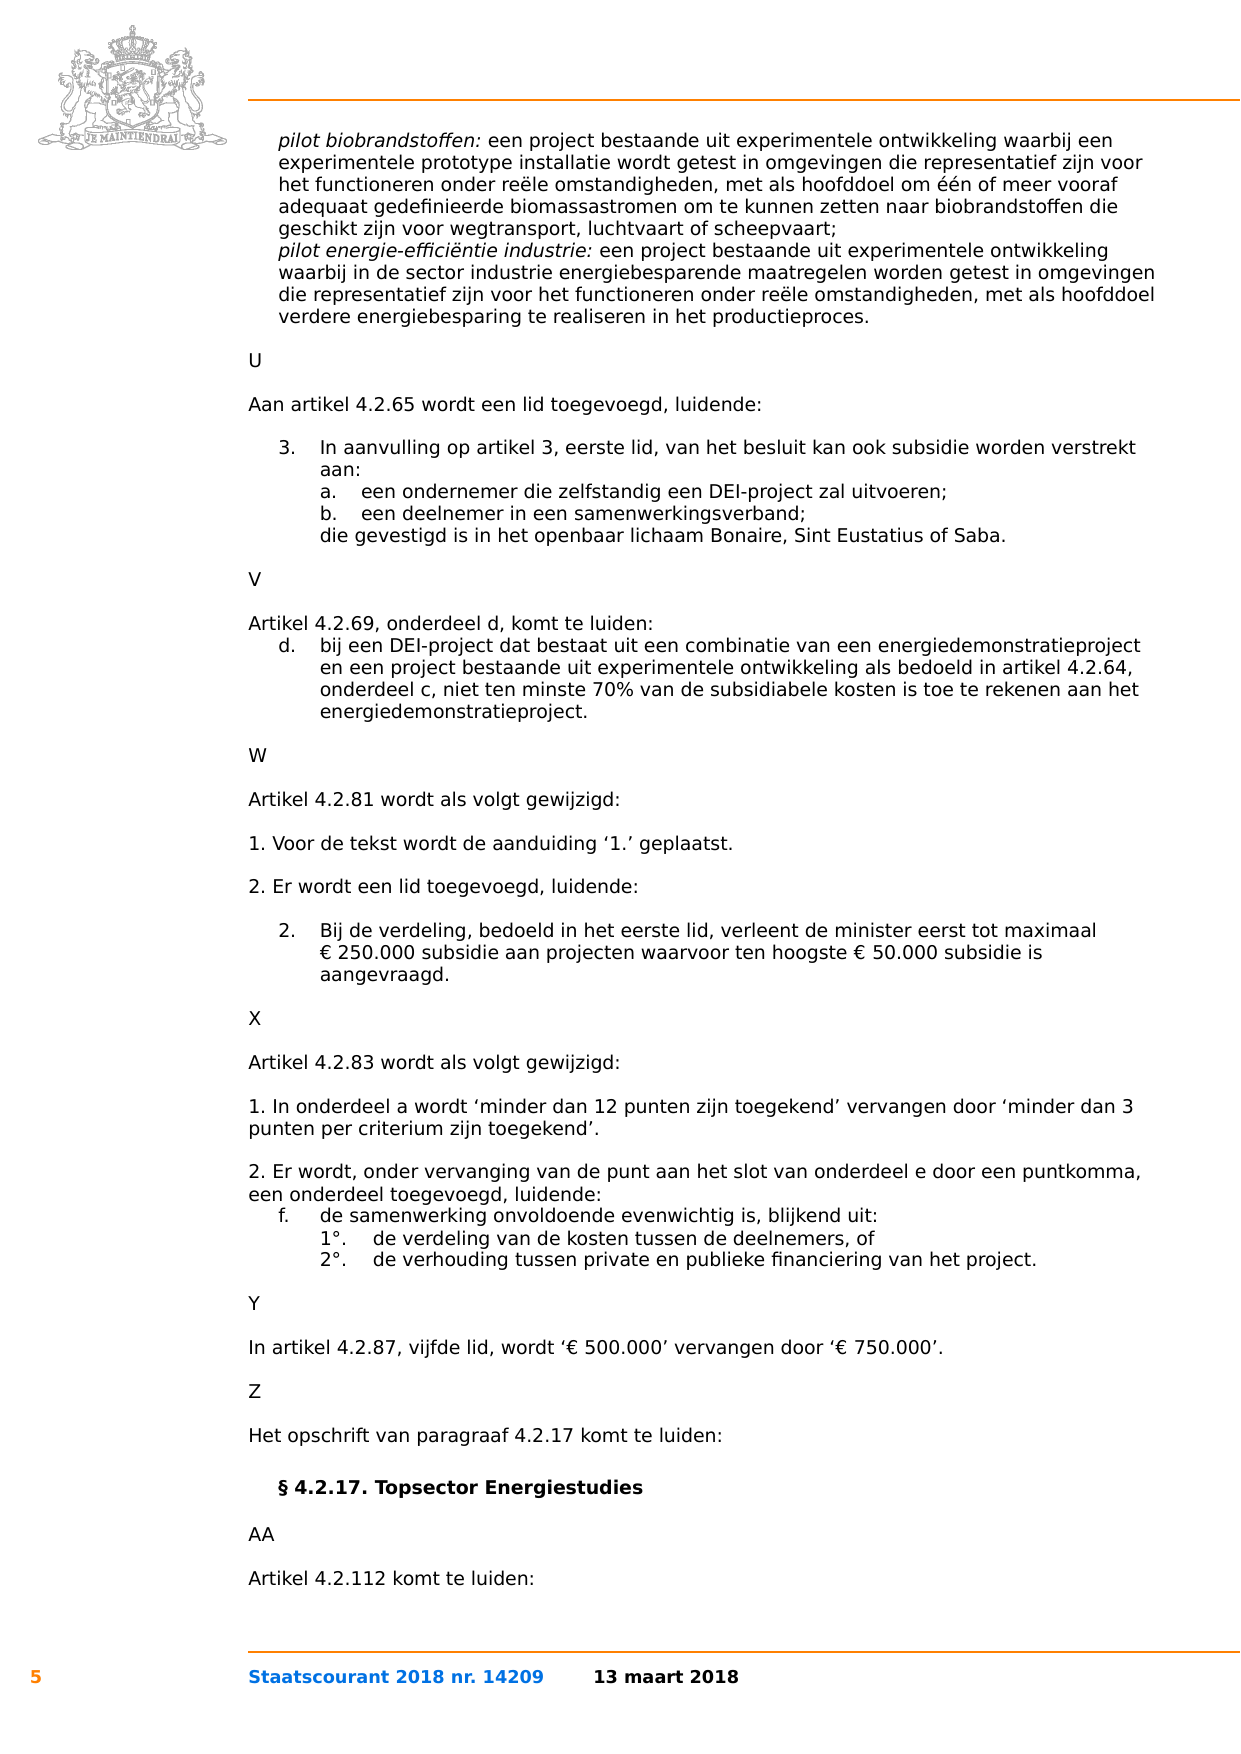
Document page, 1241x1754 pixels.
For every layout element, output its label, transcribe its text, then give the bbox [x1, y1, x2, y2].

text U [248, 349, 1163, 372]
text d. bij een DEI-project dat bestaat uit een combinatie van een energiedemonstratieproject en een project bestaande uit experimentele ontwikkeling als bedoeld in artikel 4.2.64, onderdeel c, niet ten minste 70% van de subsidiabele kosten is toe te rekenen aan het energiedemonstratieproject. [278, 635, 1163, 723]
text 1. Voor de tekst wordt de aanduiding ‘1.’ geplaatst. [248, 832, 1163, 854]
text Artikel 4.2.69, onderdeel d, komt te luiden: [248, 613, 1163, 635]
text In artikel 4.2.87, vijfde lid, wordt ‘€ 500.000’ vervangen door ‘€ 750.000’. [248, 1337, 1163, 1359]
text V [248, 569, 1163, 591]
text b. een deelnemer in een samenwerkingsverband; [319, 503, 1163, 525]
text f. de samenwerking onvoldoende evenwichtig is, blijkend uit: [278, 1205, 1163, 1227]
text die gevestigd is in het openbaar lichaam Bonaire, Sint Eustatius of Saba. [319, 525, 1163, 547]
text a. een ondernemer die zelfstandig een DEI-project zal uitvoeren; [319, 481, 1163, 503]
text W [248, 745, 1163, 767]
text pilot biobrandstoffen: een project bestaande uit experimentele ontwikkeling waarbij een experimentele prototype installatie wordt getest in omgevingen die representatief zijn voor het functioneren onder reële omstandigheden, met als hoofddoel om één of meer vooraf adequaat gedefinieerde biomassastromen om te kunnen zetten naar biobrandstoffen die geschikt zijn voor wegtransport, luchtvaart of scheepvaart; [278, 130, 1163, 240]
text 1. In onderdeel a wordt ‘minder dan 12 punten zijn toegekend’ vervangen door ‘minder dan 3 punten per criterium zijn toegekend’. [248, 1096, 1163, 1139]
text Aan artikel 4.2.65 wordt een lid toegevoegd, luidende: [248, 393, 1163, 415]
subtitle § 4.2.17. Topsector Energiestudies [278, 1477, 1163, 1499]
text pilot energie-efficiëntie industrie: een project bestaande uit experimentele ontwikkeling waarbij in de sector industrie energiebesparende maatregelen worden getest in omgevingen die representatief zijn voor het functioneren onder reële omstandigheden, met als hoofddoel verdere energiebesparing te realiseren in het productieproces. [278, 240, 1163, 328]
text 1°. de verdeling van de kosten tussen de deelnemers, of [319, 1227, 1163, 1249]
text Artikel 4.2.83 wordt als volgt gewijzigd: [248, 1052, 1163, 1074]
text 2. Er wordt een lid toegevoegd, luidende: [248, 876, 1163, 898]
text Het opschrift van paragraaf 4.2.17 komt te luiden: [248, 1425, 1163, 1447]
text 3. In aanvulling op artikel 3, eerste lid, van het besluit kan ook subsidie worden verstrekt aan: [278, 437, 1163, 481]
text AA [248, 1524, 1163, 1546]
text Artikel 4.2.81 wordt als volgt gewijzigd: [248, 788, 1163, 811]
text X [248, 1008, 1163, 1030]
picture [38, 25, 227, 150]
text 2°. de verhouding tussen private en publieke financiering van het project. [319, 1249, 1163, 1271]
text 2. Bij de verdeling, bedoeld in het eerste lid, verleent de minister eerst tot maximaal € 250.000 subsidie aan projecten waarvoor ten hoogste € 50.000 subsidie is aangevraagd. [278, 920, 1163, 986]
text Y [248, 1293, 1163, 1315]
text Artikel 4.2.112 komt te luiden: [248, 1568, 1163, 1589]
text Z [248, 1381, 1163, 1403]
text 2. Er wordt, onder vervanging van de punt aan het slot van onderdeel e door een puntkomma, een onderdeel toegevoegd, luidende: [248, 1161, 1163, 1205]
